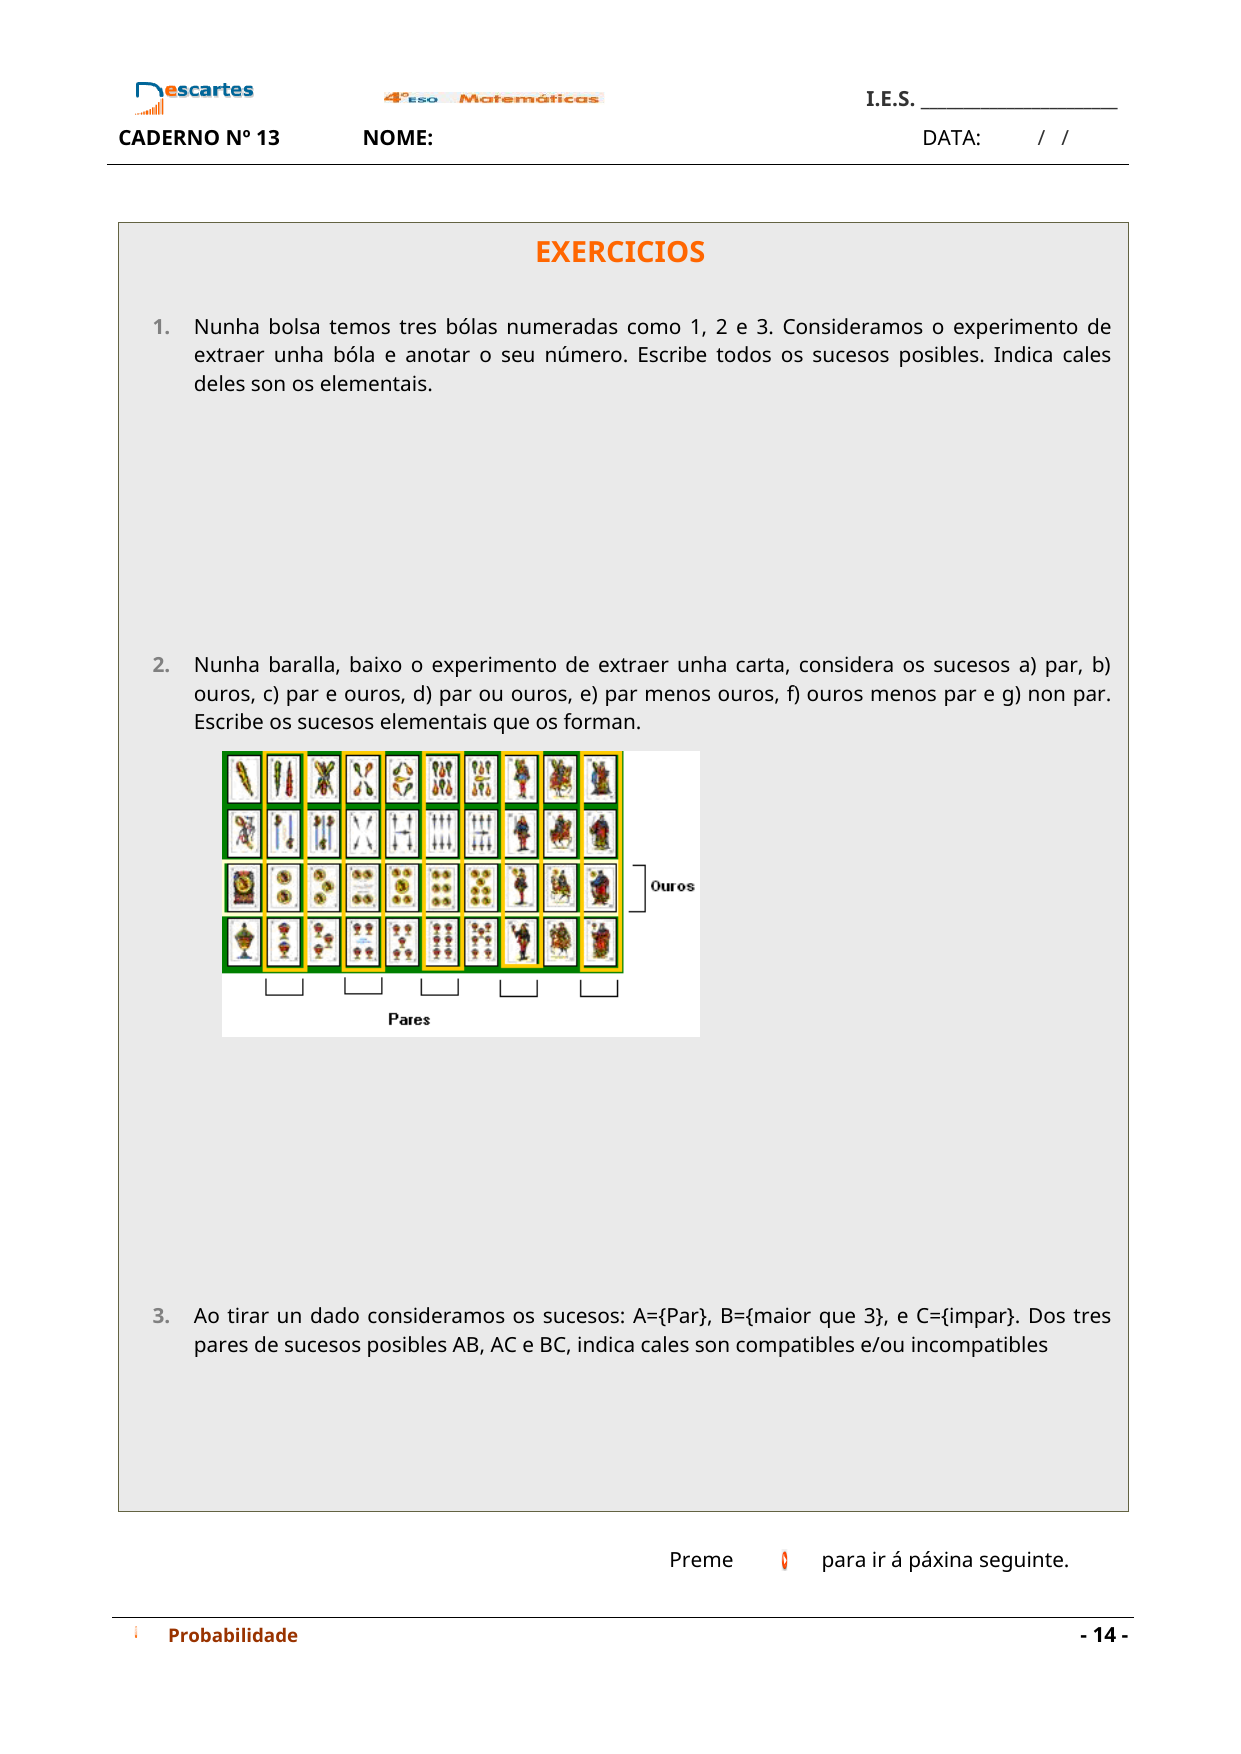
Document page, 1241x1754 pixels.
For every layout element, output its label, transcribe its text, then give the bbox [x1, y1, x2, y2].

picture [134, 1626, 138, 1638]
picture [781, 1549, 788, 1571]
list Nunha bolsa temos tres bólas numeradas como 1, 2 e 3. Consideramos o experimento de extraer unha bóla e anotar o seu número. Escribe todos os sucesos posibles. Indica cales deles son os elementais. [170, 312, 1113, 397]
picture [134, 82, 257, 115]
list Nunha baralla, baixo o experimento de extraer unha carta, considera os sucesos a) par, b) ouros, c) par e ouros, d) par ou ouros, e) par menos ouros, f) ouros menos par e g) non par. Escribe os sucesos elementais que os forman. [170, 651, 1113, 736]
picture [384, 92, 605, 105]
table_header Preme [662, 1540, 758, 1579]
table_header [758, 1540, 814, 1579]
table_header para ir á páxina seguinte. [814, 1540, 1133, 1579]
picture [222, 751, 700, 1037]
text EXERCICIOS [135, 231, 1113, 271]
list Ao tirar un dado consideramos os sucesos: A={Par}, B={maior que 3}, e C={impar}. Dos tres pares de sucesos posibles AB, AC e BC, indica cales son compatibles e/ou incompatibles [170, 1301, 1113, 1358]
table_header [111, 1540, 662, 1579]
